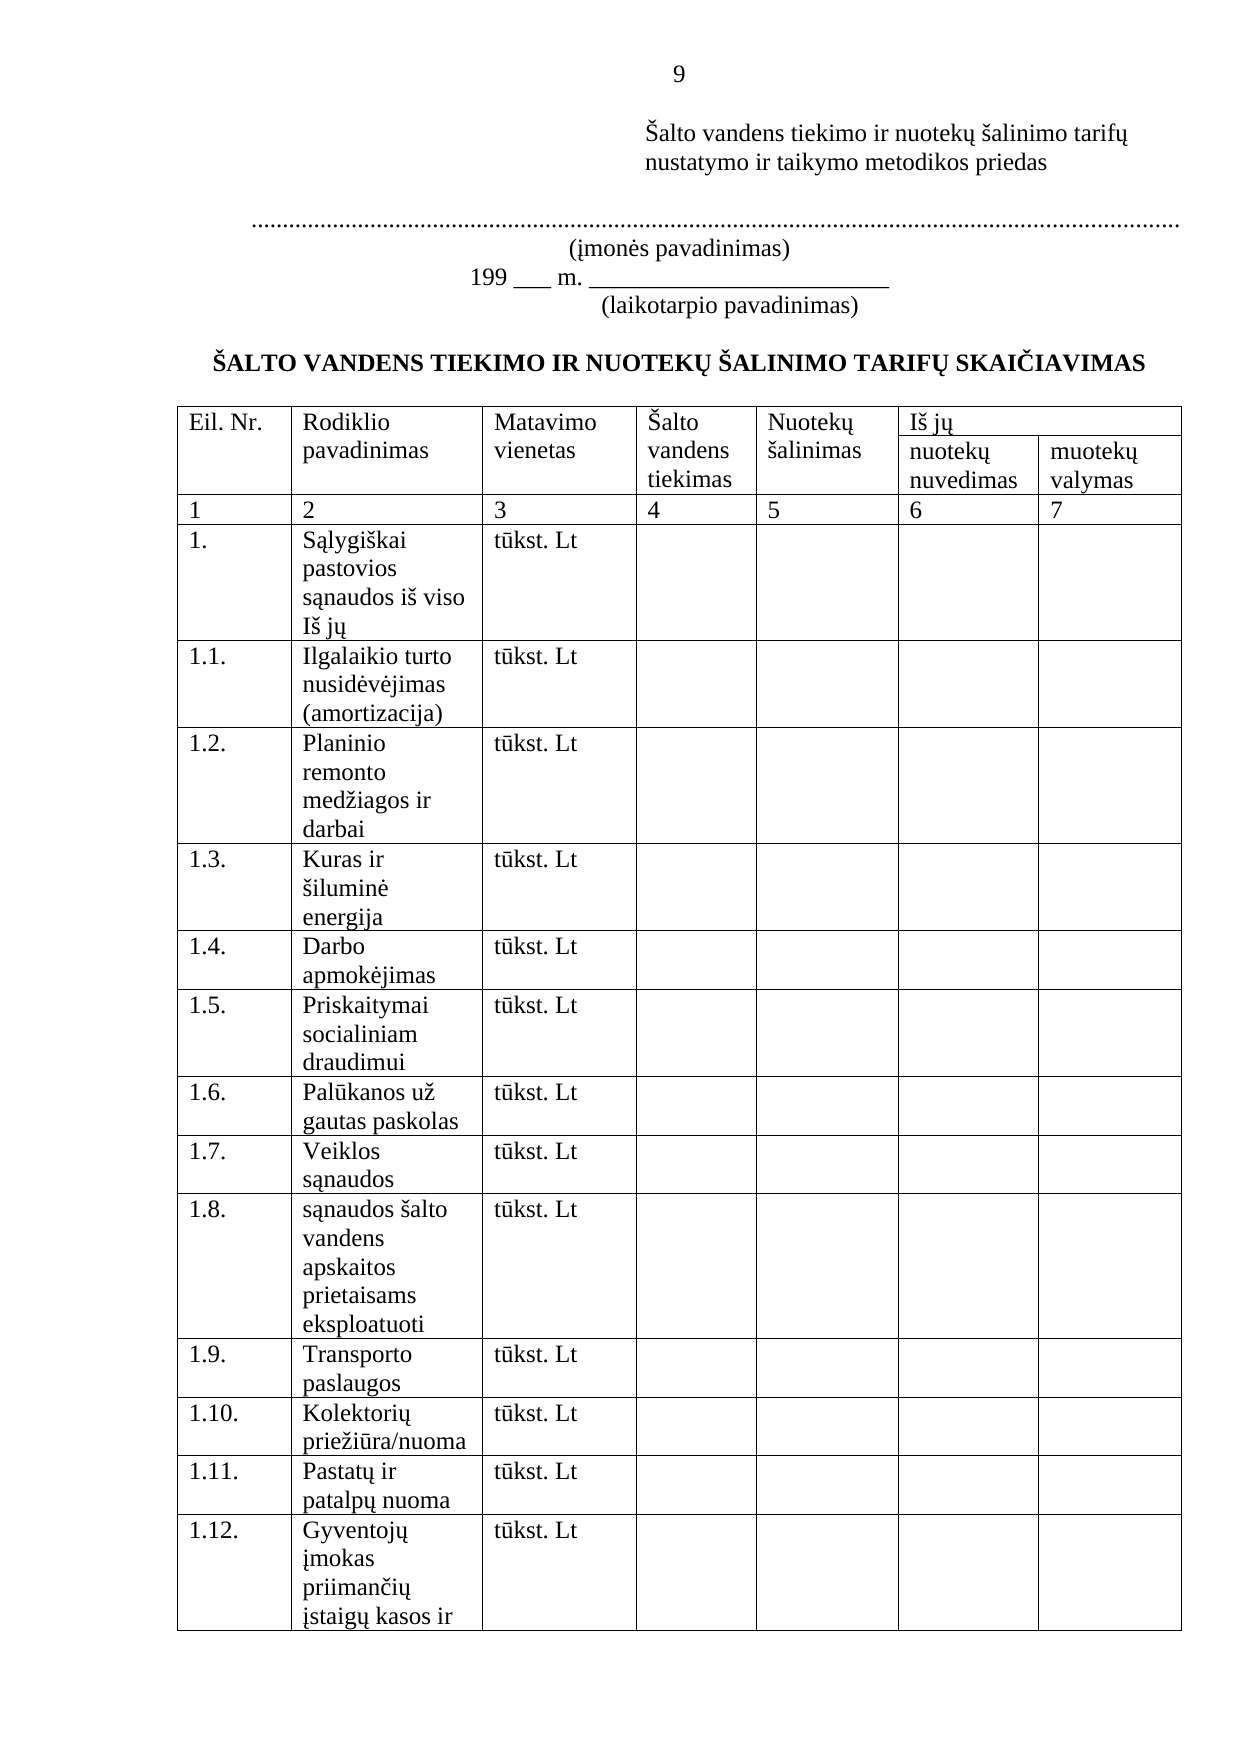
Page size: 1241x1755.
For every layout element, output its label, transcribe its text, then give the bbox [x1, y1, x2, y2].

table_cell 1.7. [178, 1136, 291, 1193]
table_cell Darbo apmokėjimas [292, 931, 482, 989]
table_cell 4 [637, 495, 756, 524]
table_header Šalto vandens tiekimas [637, 407, 756, 494]
table_cell [899, 1077, 1038, 1135]
table_cell Priskaitymai socialiniam draudimui [292, 990, 482, 1076]
table_cell Veiklos sąnaudos [292, 1136, 482, 1193]
table_cell [899, 844, 1038, 930]
table_cell [1039, 1136, 1181, 1193]
table_cell [899, 1194, 1038, 1338]
table_cell 1.10. [178, 1398, 291, 1455]
table_cell 1.5. [178, 990, 291, 1076]
table_cell 1.9. [178, 1339, 291, 1397]
table_cell [1039, 931, 1181, 989]
table_cell 1.4. [178, 931, 291, 989]
table_cell tūkst. Lt [483, 1077, 636, 1135]
table_cell [757, 728, 898, 843]
table_cell [757, 1077, 898, 1135]
table_cell [899, 525, 1038, 640]
table_cell [899, 1515, 1038, 1630]
table_cell 3 [483, 495, 636, 524]
table_cell 1.2. [178, 728, 291, 843]
table_cell [757, 1194, 898, 1338]
table_cell tūkst. Lt [483, 641, 636, 727]
text nustatymo ir taikymo metodikos priedas [177, 147, 1181, 176]
table_cell [637, 641, 756, 727]
table_cell [757, 844, 898, 930]
table_cell [1039, 728, 1181, 843]
table_cell 1.3. [178, 844, 291, 930]
table_cell 2 [292, 495, 482, 524]
table_cell [1039, 1515, 1181, 1630]
table_cell [1039, 990, 1181, 1076]
table_cell 1.8. [178, 1194, 291, 1338]
table_cell 1.11. [178, 1456, 291, 1514]
table_cell tūkst. Lt [483, 1398, 636, 1455]
table_cell [1039, 1339, 1181, 1397]
table_cell Ilgalaikio turto nusidėvėjimas (amortizacija) [292, 641, 482, 727]
table_cell 5 [757, 495, 898, 524]
table_cell [899, 1398, 1038, 1455]
table_cell 1.12. [178, 1515, 291, 1630]
table_cell [757, 1456, 898, 1514]
table_cell muotekų valymas [1039, 436, 1181, 494]
table_cell 7 [1039, 495, 1181, 524]
table_cell tūkst. Lt [483, 1515, 636, 1630]
table_cell tūkst. Lt [483, 1339, 636, 1397]
table_cell Kuras ir šiluminė energija [292, 844, 482, 930]
table_cell [899, 728, 1038, 843]
table_cell Transporto paslaugos [292, 1339, 482, 1397]
table_cell [1039, 1077, 1181, 1135]
text 199 ___ m. ________________________ [177, 262, 1181, 291]
table_cell [637, 931, 756, 989]
table_cell [637, 990, 756, 1076]
table_cell tūkst. Lt [483, 931, 636, 989]
text Šalto vandens tiekimo ir nuotekų šalinimo tarifų [645, 118, 1181, 147]
table_cell [637, 728, 756, 843]
table_header Eil. Nr. [178, 407, 291, 494]
table_cell [899, 990, 1038, 1076]
table_cell Sąlygiškai pastovios sąnaudos iš viso Iš jų [292, 525, 482, 640]
table_cell tūkst. Lt [483, 844, 636, 930]
table_cell 1 [178, 495, 291, 524]
table_cell Planinio remonto medžiagos ir darbai [292, 728, 482, 843]
table_cell [899, 1339, 1038, 1397]
text (laikotarpio pavadinimas) [177, 291, 1181, 319]
table_cell tūkst. Lt [483, 525, 636, 640]
table_cell [637, 1077, 756, 1135]
table_cell [637, 1194, 756, 1338]
table_cell tūkst. Lt [483, 1136, 636, 1193]
table_header Matavimo vienetas [483, 407, 636, 494]
table_cell 1.6. [178, 1077, 291, 1135]
table_cell [757, 1339, 898, 1397]
table_cell [757, 1398, 898, 1455]
table_cell tūkst. Lt [483, 728, 636, 843]
table_cell [757, 525, 898, 640]
table_cell tūkst. Lt [483, 990, 636, 1076]
table_cell [757, 641, 898, 727]
table_cell sąnaudos šalto vandens apskaitos prietaisams eksploatuoti [292, 1194, 482, 1338]
table_cell [1039, 1456, 1181, 1514]
table_cell [1039, 525, 1181, 640]
table_header Nuotekų šalinimas [757, 407, 898, 494]
table_cell 1.1. [178, 641, 291, 727]
text (įmonės pavadinimas) [177, 233, 1181, 262]
table_cell Kolektorių priežiūra/nuoma [292, 1398, 482, 1455]
table_cell Pastatų ir patalpų nuoma [292, 1456, 482, 1514]
table_cell [899, 1456, 1038, 1514]
table_cell [1039, 1398, 1181, 1455]
table_cell [1039, 641, 1181, 727]
text ŠALTO VANDENS TIEKIMO IR NUOTEKŲ ŠALINIMO TARIFŲ SKAIČIAVIMAS [177, 348, 1181, 377]
table_cell 1. [178, 525, 291, 640]
table_header Rodiklio pavadinimas [292, 407, 482, 494]
table_cell 6 [899, 495, 1038, 524]
table_cell [757, 931, 898, 989]
table_cell nuotekų nuvedimas [899, 436, 1038, 494]
table_cell [637, 844, 756, 930]
table_cell tūkst. Lt [483, 1194, 636, 1338]
table_cell [637, 1339, 756, 1397]
table_cell Gyventojų įmokas priimančių įstaigų kasos ir [292, 1515, 482, 1630]
table_cell [637, 525, 756, 640]
table_cell tūkst. Lt [483, 1456, 636, 1514]
table_cell [899, 641, 1038, 727]
table_cell [899, 931, 1038, 989]
table_cell Palūkanos už gautas paskolas [292, 1077, 482, 1135]
table_cell [757, 990, 898, 1076]
table_cell [1039, 1194, 1181, 1338]
table_cell [899, 1136, 1038, 1193]
table_header Iš jų [899, 407, 1181, 435]
table_cell [637, 1398, 756, 1455]
table_cell [637, 1136, 756, 1193]
table_cell [757, 1515, 898, 1630]
table_cell [1039, 844, 1181, 930]
table_cell [637, 1456, 756, 1514]
table_cell [637, 1515, 756, 1630]
table_cell [757, 1136, 898, 1193]
